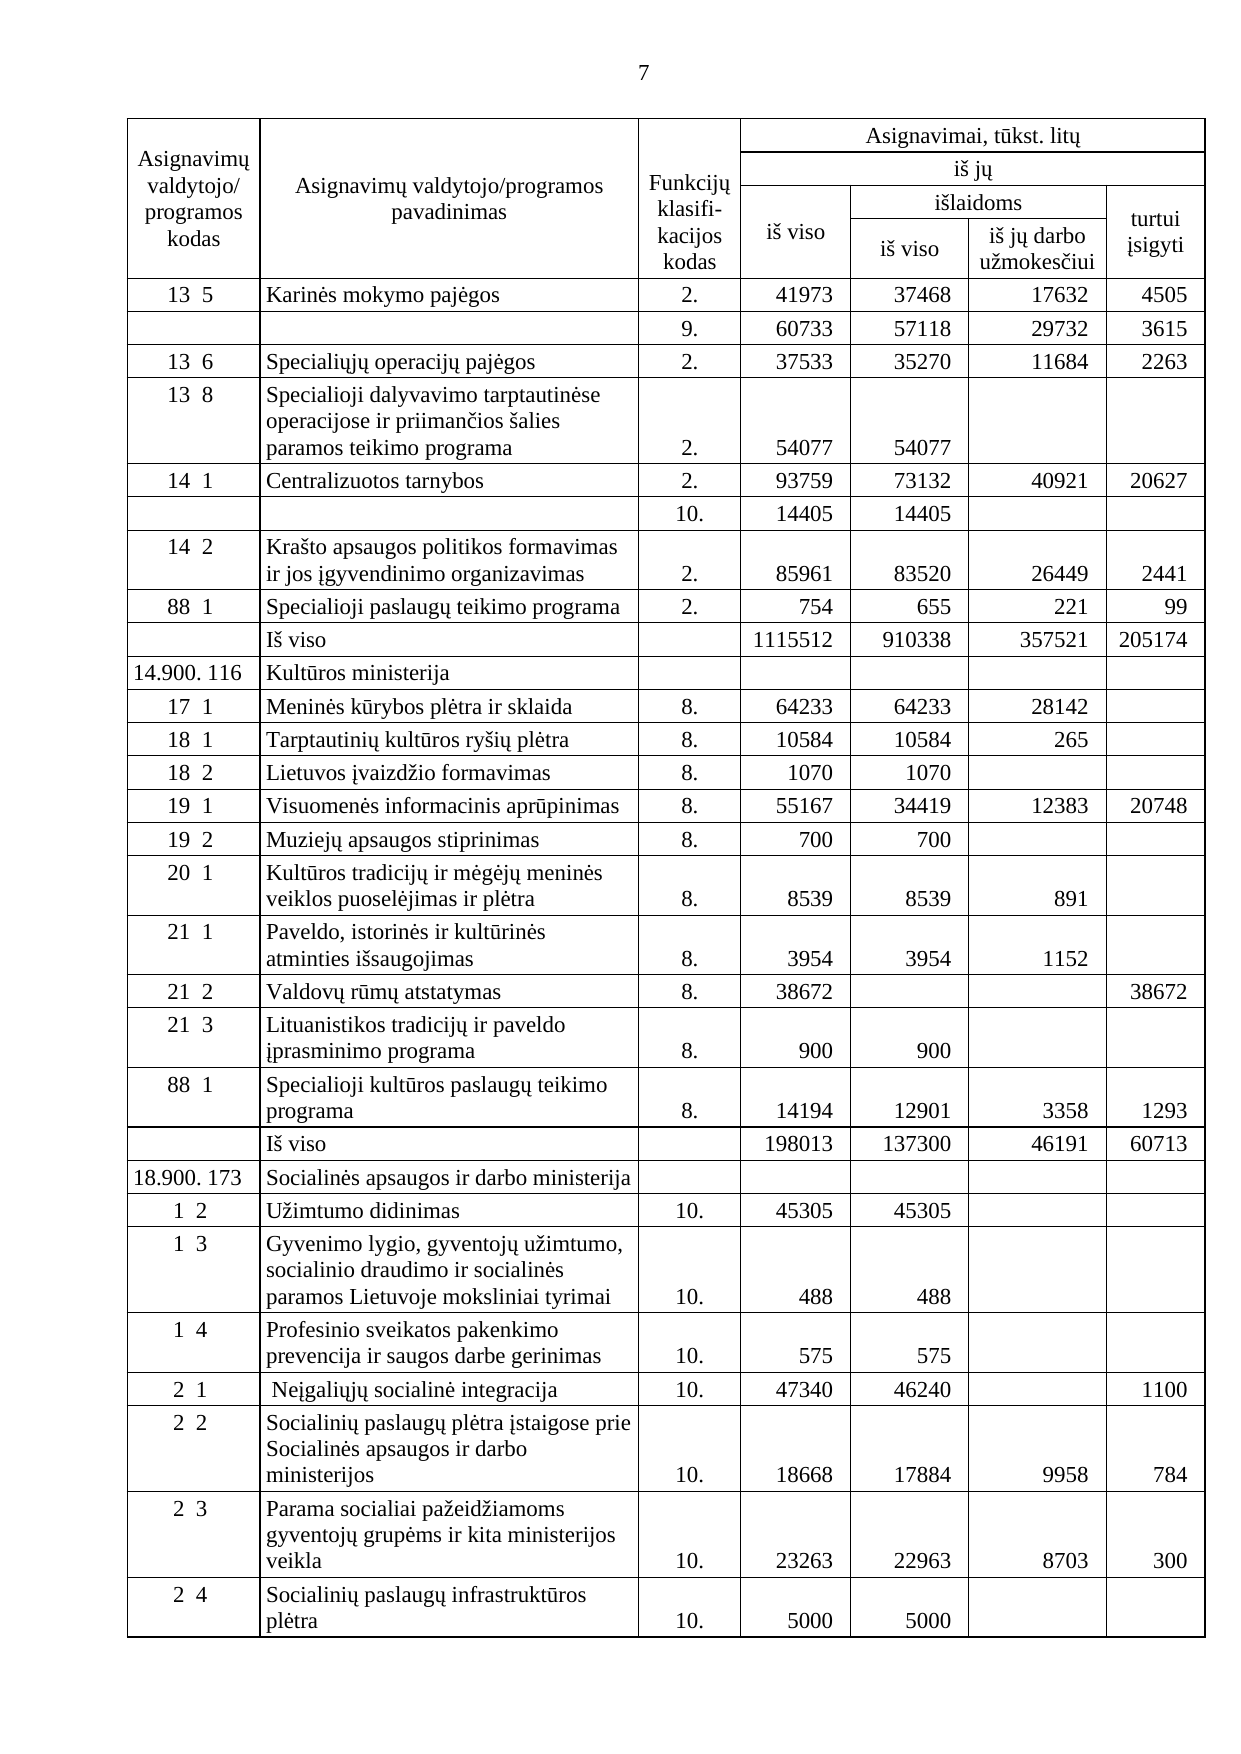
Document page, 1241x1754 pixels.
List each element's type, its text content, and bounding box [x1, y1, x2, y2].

table_cell [639, 657, 740, 689]
table_cell 13 5 [128, 279, 259, 311]
table_cell [639, 623, 740, 656]
table_cell 10584 [851, 723, 968, 755]
table_cell 900 [851, 1008, 968, 1067]
table_cell Tarptautinių kultūros ryšių plėtra [261, 723, 638, 755]
table_cell [969, 1578, 1106, 1636]
table_cell [1107, 1008, 1204, 1067]
table_cell [1107, 690, 1204, 722]
table_cell 2. [639, 279, 740, 311]
table_cell Karinės mokymo pajėgos [261, 279, 638, 311]
table_cell 93759 [741, 464, 850, 496]
table_cell Iš viso [261, 623, 638, 656]
table_cell 17884 [851, 1406, 968, 1491]
table_cell 3954 [851, 916, 968, 974]
table_cell 14405 [851, 497, 968, 529]
table_cell [1107, 378, 1204, 463]
table_cell 1 2 [128, 1194, 259, 1226]
table_cell 38672 [1107, 975, 1204, 1007]
table_cell [969, 1373, 1106, 1405]
table_cell 20748 [1107, 790, 1204, 822]
table_cell 754 [741, 590, 850, 622]
table_cell Gyvenimo lygio, gyventojų užimtumo, socialinio draudimo ir socialinės paramos Lietuvoje moksliniai tyrimai [261, 1227, 638, 1312]
table_cell [639, 1128, 740, 1160]
table_cell 1100 [1107, 1373, 1204, 1405]
table_cell 2 2 [128, 1406, 259, 1491]
table_cell 8. [639, 823, 740, 855]
table_cell [969, 1194, 1106, 1226]
table_cell 60713 [1107, 1128, 1204, 1160]
table_cell 20 1 [128, 856, 259, 914]
table_cell 9958 [969, 1406, 1106, 1491]
table_cell 357521 [969, 623, 1106, 656]
table_cell Lietuvos įvaizdžio formavimas [261, 756, 638, 788]
table_cell Krašto apsaugos politikos formavimas ir jos įgyvendinimo organizavimas [261, 531, 638, 589]
table_cell 700 [851, 823, 968, 855]
table_cell 8. [639, 975, 740, 1007]
table_cell 10. [639, 1227, 740, 1312]
table_cell Paveldo, istorinės ir kultūrinės atminties išsaugojimas [261, 916, 638, 974]
table_cell 45305 [741, 1194, 850, 1226]
table_cell [969, 823, 1106, 855]
table_cell 10. [639, 1406, 740, 1491]
table_cell 8. [639, 723, 740, 755]
table_cell [851, 1161, 968, 1193]
table_cell 10. [639, 497, 740, 529]
table_cell Centralizuotos tarnybos [261, 464, 638, 496]
table_cell 46191 [969, 1128, 1106, 1160]
table_cell 22963 [851, 1492, 968, 1577]
table_cell 60733 [741, 312, 850, 344]
table_cell 14.900. 116 [128, 657, 259, 689]
table_cell 137300 [851, 1128, 968, 1160]
table_cell 5000 [851, 1578, 968, 1636]
table_cell 2. [639, 345, 740, 377]
table_cell [741, 657, 850, 689]
table_cell Parama socialiai pažeidžiamoms gyventojų grupėms ir kita ministerijos veikla [261, 1492, 638, 1577]
table_cell 17632 [969, 279, 1106, 311]
table_cell 5000 [741, 1578, 850, 1636]
table_cell 21 1 [128, 916, 259, 974]
table_cell 4505 [1107, 279, 1204, 311]
table_cell 3615 [1107, 312, 1204, 344]
table_cell 1 3 [128, 1227, 259, 1312]
table_cell 1115512 [741, 623, 850, 656]
table_cell 83520 [851, 531, 968, 589]
table_cell 2. [639, 531, 740, 589]
table_cell 265 [969, 723, 1106, 755]
table_cell [851, 657, 968, 689]
table_cell [1107, 1313, 1204, 1372]
table_cell 2. [639, 464, 740, 496]
table_cell 85961 [741, 531, 850, 589]
table_cell [128, 1128, 259, 1160]
table_cell Valdovų rūmų atstatymas [261, 975, 638, 1007]
table_cell Specialioji paslaugų teikimo programa [261, 590, 638, 622]
table_cell iš viso [741, 186, 850, 277]
table_cell Muziejų apsaugos stiprinimas [261, 823, 638, 855]
table_header Funkcijų klasifi­kacijos kodas [639, 119, 740, 277]
table_cell [1107, 1227, 1204, 1312]
table_cell 45305 [851, 1194, 968, 1226]
table_cell 2 3 [128, 1492, 259, 1577]
table_cell [639, 1161, 740, 1193]
table_cell 12901 [851, 1068, 968, 1126]
table_cell 21 2 [128, 975, 259, 1007]
table_cell [1107, 1161, 1204, 1193]
table_cell [969, 1313, 1106, 1372]
table_cell 2 4 [128, 1578, 259, 1636]
table_cell [1107, 723, 1204, 755]
table_cell [1107, 823, 1204, 855]
table_cell 11684 [969, 345, 1106, 377]
table_header Asignavimų valdytojo/programos pavadinimas [261, 119, 638, 277]
table_cell 13 6 [128, 345, 259, 377]
table_cell 20627 [1107, 464, 1204, 496]
table_cell 10. [639, 1373, 740, 1405]
table_cell 14194 [741, 1068, 850, 1126]
table_cell 18 2 [128, 756, 259, 788]
table_cell 57118 [851, 312, 968, 344]
table_cell Užimtumo didinimas [261, 1194, 638, 1226]
table_cell [969, 975, 1106, 1007]
table_cell 1293 [1107, 1068, 1204, 1126]
table_cell Socialinių paslaugų plėtra įstaigose prie Socialinės apsaugos ir darbo ministerijos [261, 1406, 638, 1491]
table_cell Socialinių paslaugų infrastruktūros plėtra [261, 1578, 638, 1636]
table_cell [128, 312, 259, 344]
table_cell 2263 [1107, 345, 1204, 377]
table_cell iš jų [741, 153, 1204, 184]
table_cell Kultūros ministerija [261, 657, 638, 689]
table_cell Meninės kūrybos plėtra ir sklaida [261, 690, 638, 722]
table_header Asignavimai, tūkst. litų [741, 119, 1204, 151]
table_cell 8. [639, 1008, 740, 1067]
table_cell 26449 [969, 531, 1106, 589]
table_cell 13 8 [128, 378, 259, 463]
table_cell 198013 [741, 1128, 850, 1160]
table_cell 14 2 [128, 531, 259, 589]
table_cell Visuomenės informacinis aprūpinimas [261, 790, 638, 822]
table_cell 19 2 [128, 823, 259, 855]
table_cell [128, 623, 259, 656]
table_cell Specialiųjų operacijų pajėgos [261, 345, 638, 377]
table_cell turtui įsigyti [1107, 186, 1204, 277]
table_cell [851, 975, 968, 1007]
table_cell [969, 1227, 1106, 1312]
table_cell [1107, 657, 1204, 689]
table_cell išlaidoms [851, 186, 1106, 218]
table_cell iš jų darbo užmokesčiui [969, 219, 1106, 277]
table_cell 10. [639, 1492, 740, 1577]
table_cell 41973 [741, 279, 850, 311]
table_cell 99 [1107, 590, 1204, 622]
table_cell 575 [741, 1313, 850, 1372]
table_cell [741, 1161, 850, 1193]
table_cell 910338 [851, 623, 968, 656]
table_cell 47340 [741, 1373, 850, 1405]
table_cell 8539 [851, 856, 968, 914]
table_cell Lituanistikos tradicijų ir paveldo įprasminimo programa [261, 1008, 638, 1067]
table_cell [969, 657, 1106, 689]
table_cell 12383 [969, 790, 1106, 822]
table_cell [969, 378, 1106, 463]
table_cell [1107, 756, 1204, 788]
table_cell 900 [741, 1008, 850, 1067]
table_header Asignavimų valdytojo/ programos kodas [128, 119, 259, 277]
table_cell 8. [639, 916, 740, 974]
table_cell 8539 [741, 856, 850, 914]
table_cell 488 [851, 1227, 968, 1312]
table_cell [969, 497, 1106, 529]
table_cell [969, 1161, 1106, 1193]
table_cell 64233 [851, 690, 968, 722]
table_cell 37468 [851, 279, 968, 311]
table_cell 88 1 [128, 590, 259, 622]
table_cell 19 1 [128, 790, 259, 822]
table_cell 3954 [741, 916, 850, 974]
table_cell 784 [1107, 1406, 1204, 1491]
table_cell 221 [969, 590, 1106, 622]
table_cell 1152 [969, 916, 1106, 974]
table_cell Iš viso [261, 1128, 638, 1160]
table_cell 10. [639, 1194, 740, 1226]
table_cell 21 3 [128, 1008, 259, 1067]
table_cell 1 4 [128, 1313, 259, 1372]
table_cell 23263 [741, 1492, 850, 1577]
table_cell 88 1 [128, 1068, 259, 1126]
table_cell Specialioji kultūros paslaugų teikimo programa [261, 1068, 638, 1126]
table_cell 8. [639, 790, 740, 822]
table_cell 2 1 [128, 1373, 259, 1405]
table_cell 300 [1107, 1492, 1204, 1577]
table_cell iš viso [851, 219, 968, 277]
table_cell 8. [639, 690, 740, 722]
table_cell 8. [639, 756, 740, 788]
table_cell Profesinio sveikatos pakenkimo prevencija ir saugos darbe gerinimas [261, 1313, 638, 1372]
table_cell 37533 [741, 345, 850, 377]
table_cell [969, 756, 1106, 788]
table_cell 9. [639, 312, 740, 344]
table_cell 46240 [851, 1373, 968, 1405]
table_cell Neįgaliųjų socialinė integracija [261, 1373, 638, 1405]
table_cell 17 1 [128, 690, 259, 722]
table_cell 18.900. 173 [128, 1161, 259, 1193]
table_cell 2. [639, 378, 740, 463]
table_cell 10. [639, 1313, 740, 1372]
table_cell 488 [741, 1227, 850, 1312]
table_cell [128, 497, 259, 529]
table_cell [1107, 497, 1204, 529]
table_cell 575 [851, 1313, 968, 1372]
table_cell 14 1 [128, 464, 259, 496]
table_cell Socialinės apsaugos ir darbo ministerija [261, 1161, 638, 1193]
table_cell [969, 1008, 1106, 1067]
table_cell 8. [639, 856, 740, 914]
table_cell 34419 [851, 790, 968, 822]
table_cell 18668 [741, 1406, 850, 1491]
table_cell [1107, 916, 1204, 974]
table_cell 55167 [741, 790, 850, 822]
table_cell [1107, 1194, 1204, 1226]
table_cell [261, 497, 638, 529]
table_cell 891 [969, 856, 1106, 914]
table_cell [261, 312, 638, 344]
table_cell Specialioji dalyvavimo tarptautinėse operacijose ir priimančios šalies paramos teikimo programa [261, 378, 638, 463]
table_cell 700 [741, 823, 850, 855]
table_cell 38672 [741, 975, 850, 1007]
table_cell 2441 [1107, 531, 1204, 589]
table_cell 35270 [851, 345, 968, 377]
table_cell 8703 [969, 1492, 1106, 1577]
table_cell 10584 [741, 723, 850, 755]
table_cell 1070 [851, 756, 968, 788]
table_cell 14405 [741, 497, 850, 529]
table_cell 10. [639, 1578, 740, 1636]
table_cell 28142 [969, 690, 1106, 722]
table_cell 205174 [1107, 623, 1204, 656]
table_cell Kultūros tradicijų ir mėgėjų meninės veiklos puoselėjimas ir plėtra [261, 856, 638, 914]
table_cell 655 [851, 590, 968, 622]
table_cell 73132 [851, 464, 968, 496]
table_cell 2. [639, 590, 740, 622]
table_cell 29732 [969, 312, 1106, 344]
table_cell 8. [639, 1068, 740, 1126]
table_cell 40921 [969, 464, 1106, 496]
table_cell 18 1 [128, 723, 259, 755]
table_cell 3358 [969, 1068, 1106, 1126]
table_cell [1107, 1578, 1204, 1636]
table_cell 54077 [741, 378, 850, 463]
table_cell [1107, 856, 1204, 914]
table_cell 1070 [741, 756, 850, 788]
table_cell 64233 [741, 690, 850, 722]
table_cell 54077 [851, 378, 968, 463]
